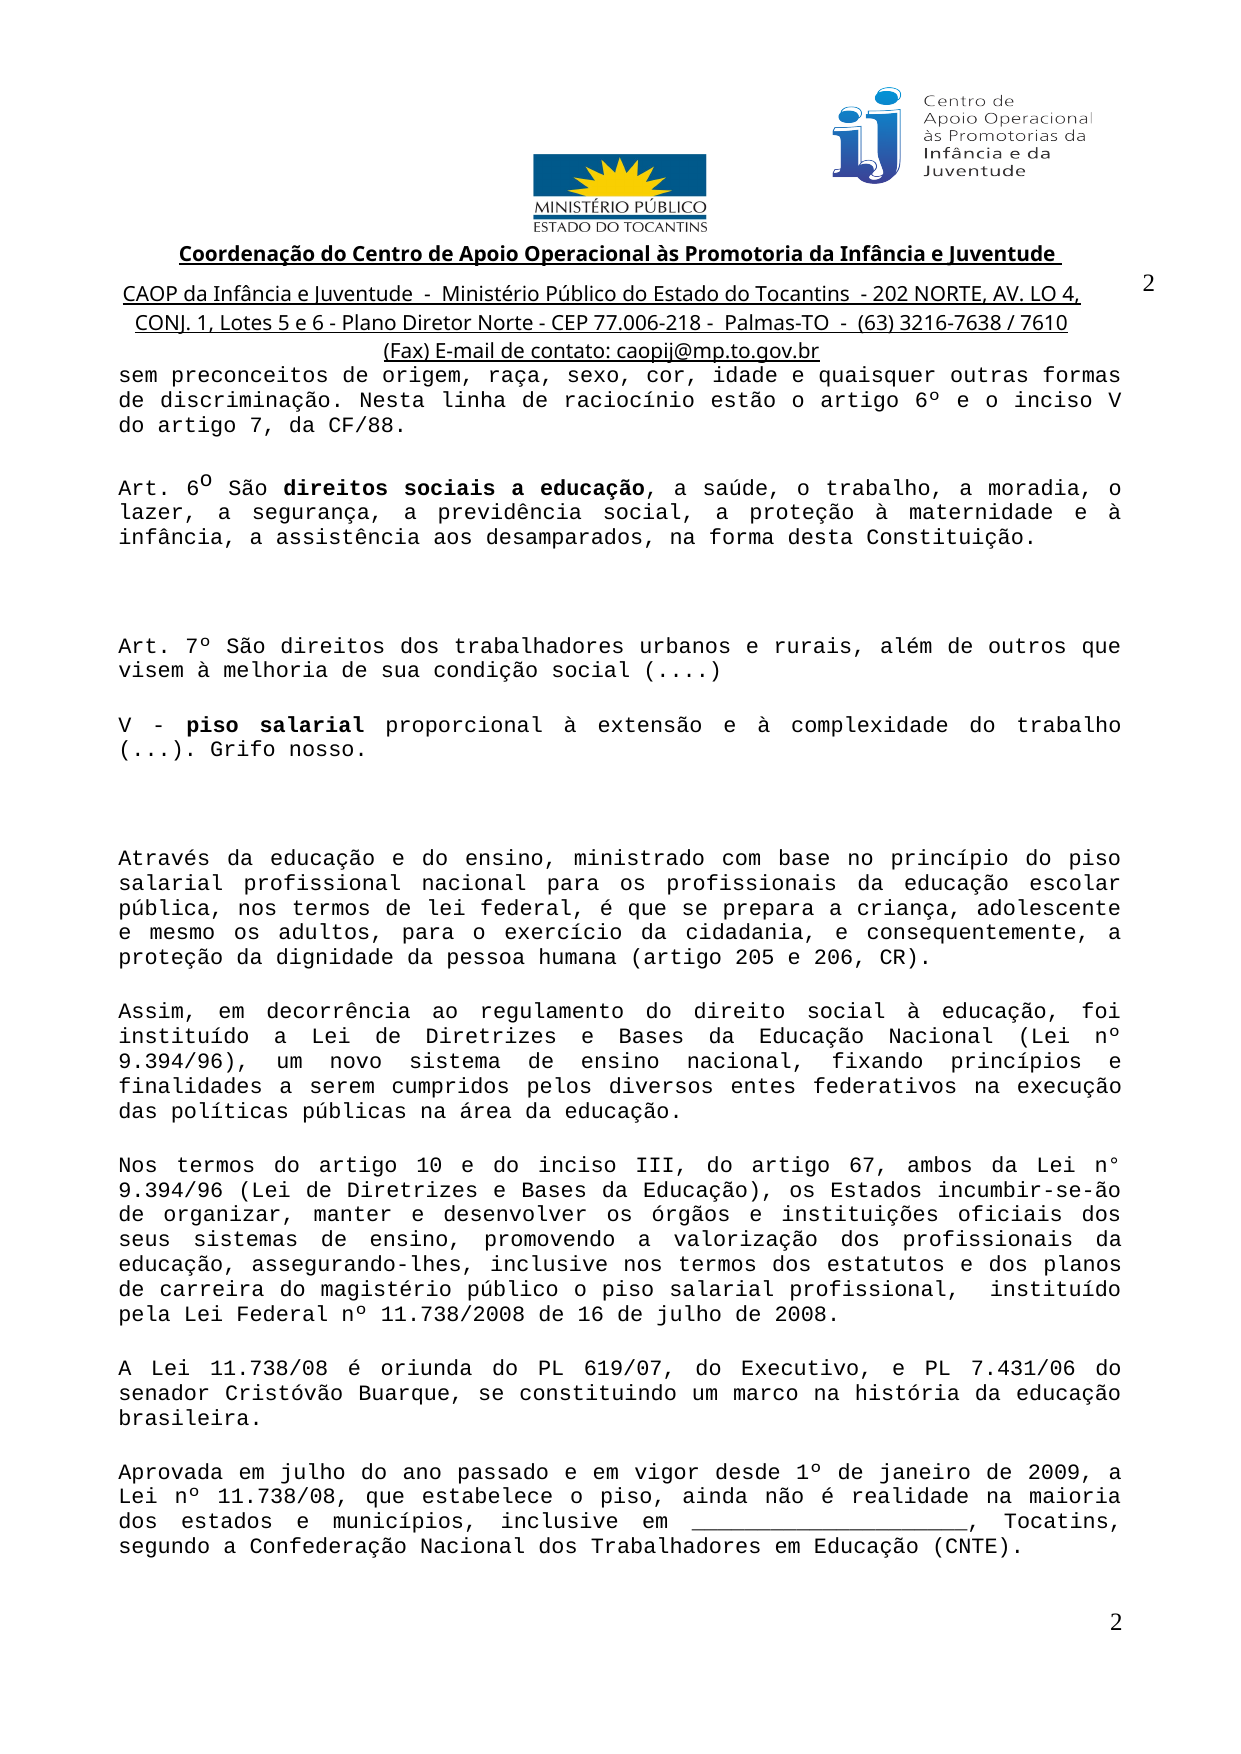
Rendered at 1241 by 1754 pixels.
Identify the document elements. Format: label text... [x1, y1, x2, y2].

picture [832, 87, 1092, 184]
text sem preconceitos de origem, raça, sexo, cor, idade e quaisquer outras formas de discriminação. Nesta linha de raciocínio estão o artigo 6º e o inciso V do artigo 7, da CF/88. [118, 365, 1122, 439]
text A Lei 11.738/08 é oriunda do PL 619/07, do Executivo, e PL 7.431/06 do senador Cristóvão Buarque, se constituindo um marco na história da educação brasileira. [118, 1357, 1122, 1431]
text Art. 7º São direitos dos trabalhadores urbanos e rurais, além de outros que visem à melhoria de sua condição social (....) [118, 635, 1122, 684]
text Aprovada em julho do ano passado e em vigor desde 1º de janeiro de 2009, a Lei nº 11.738/08, que estabelece o piso, ainda não é realidade na maioria dos estados e municípios, inclusive em _____________________, Tocatins, segundo a Confederação Nacional dos Trabalhadores em Educação (CNTE). [118, 1461, 1122, 1560]
text Assim, em decorrência ao regulamento do direito social à educação, foi instituído a Lei de Diretrizes e Bases da Educação Nacional (Lei nº 9.394/96), um novo sistema de ensino nacional, fixando princípios e finalidades a serem cumpridos pelos diversos entes federativos na execução das políticas públicas na área da educação. [118, 1001, 1122, 1124]
picture [533, 154, 707, 232]
text Art. 6o São direitos sociais a educação, a saúde, o trabalho, a moradia, o lazer, a segurança, a previdência social, a proteção à maternidade e à infância, a assistência aos desamparados, na forma desta Constituição. [118, 468, 1122, 551]
text V - piso salarial proporcional à extensão e à complexidade do trabalho (...). Grifo nosso. [118, 714, 1122, 763]
text Nos termos do artigo 10 e do inciso III, do artigo 67, ambos da Lei n° 9.394/96 (Lei de Diretrizes e Bases da Educação), os Estados incumbir-se-ão de organizar, manter e desenvolver os órgãos e instituições oficiais dos seus sistemas de ensino, promovendo a valorização dos profissionais da educação, assegurando-lhes, inclusive nos termos dos estatutos e dos planos de carreira do magistério público o piso salarial profissional, instituído pela Lei Federal nº 11.738/2008 de 16 de julho de 2008. [118, 1154, 1122, 1328]
text Através da educação e do ensino, ministrado com base no princípio do piso salarial profissional nacional para os profissionais da educação escolar pública, nos termos de lei federal, é que se prepara a criança, adolescente e mesmo os adultos, para o exercício da cidadania, e consequentemente, a proteção da dignidade da pessoa humana (artigo 205 e 206, CR). [118, 847, 1122, 971]
